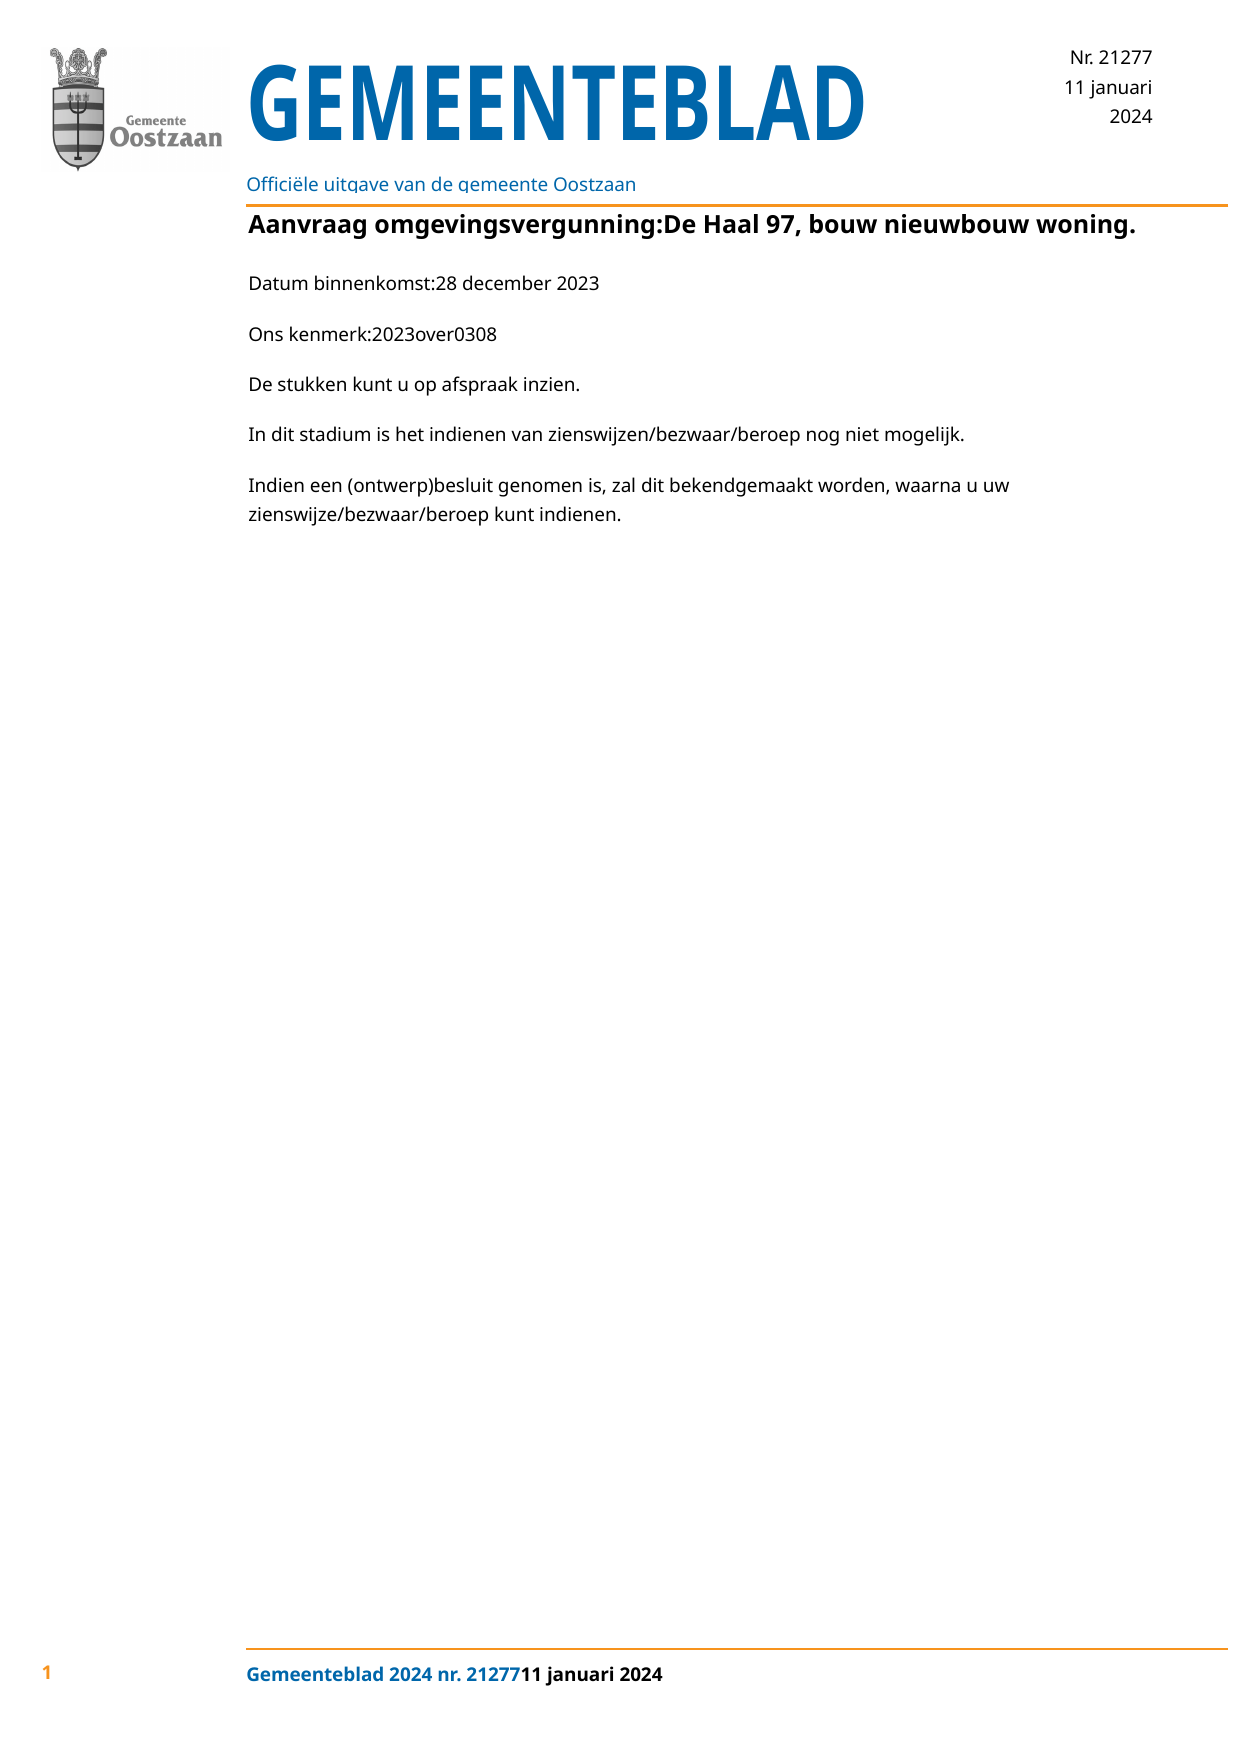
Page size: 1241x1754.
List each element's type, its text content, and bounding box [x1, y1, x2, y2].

text Ons kenmerk:2023over0308 [248, 321, 1152, 346]
text Indien een (ontwerp)besluit genomen is, zal dit bekendgemaakt worden, waarna u uw zienswijze/bezwaar/beroep kunt indienen. [248, 472, 1152, 527]
text De stukken kunt u op afspraak inzien. [248, 371, 1152, 397]
text In dit stadium is het indienen van zienswijzen/bezwaar/beroep nog niet mogelijk. [248, 422, 1152, 447]
picture [41, 47, 231, 172]
text Datum binnenkomst:28 december 2023 [248, 270, 1152, 296]
text Aanvraag omgevingsvergunning:De Haal 97, bouw nieuwbouw woning. [248, 207, 1152, 241]
